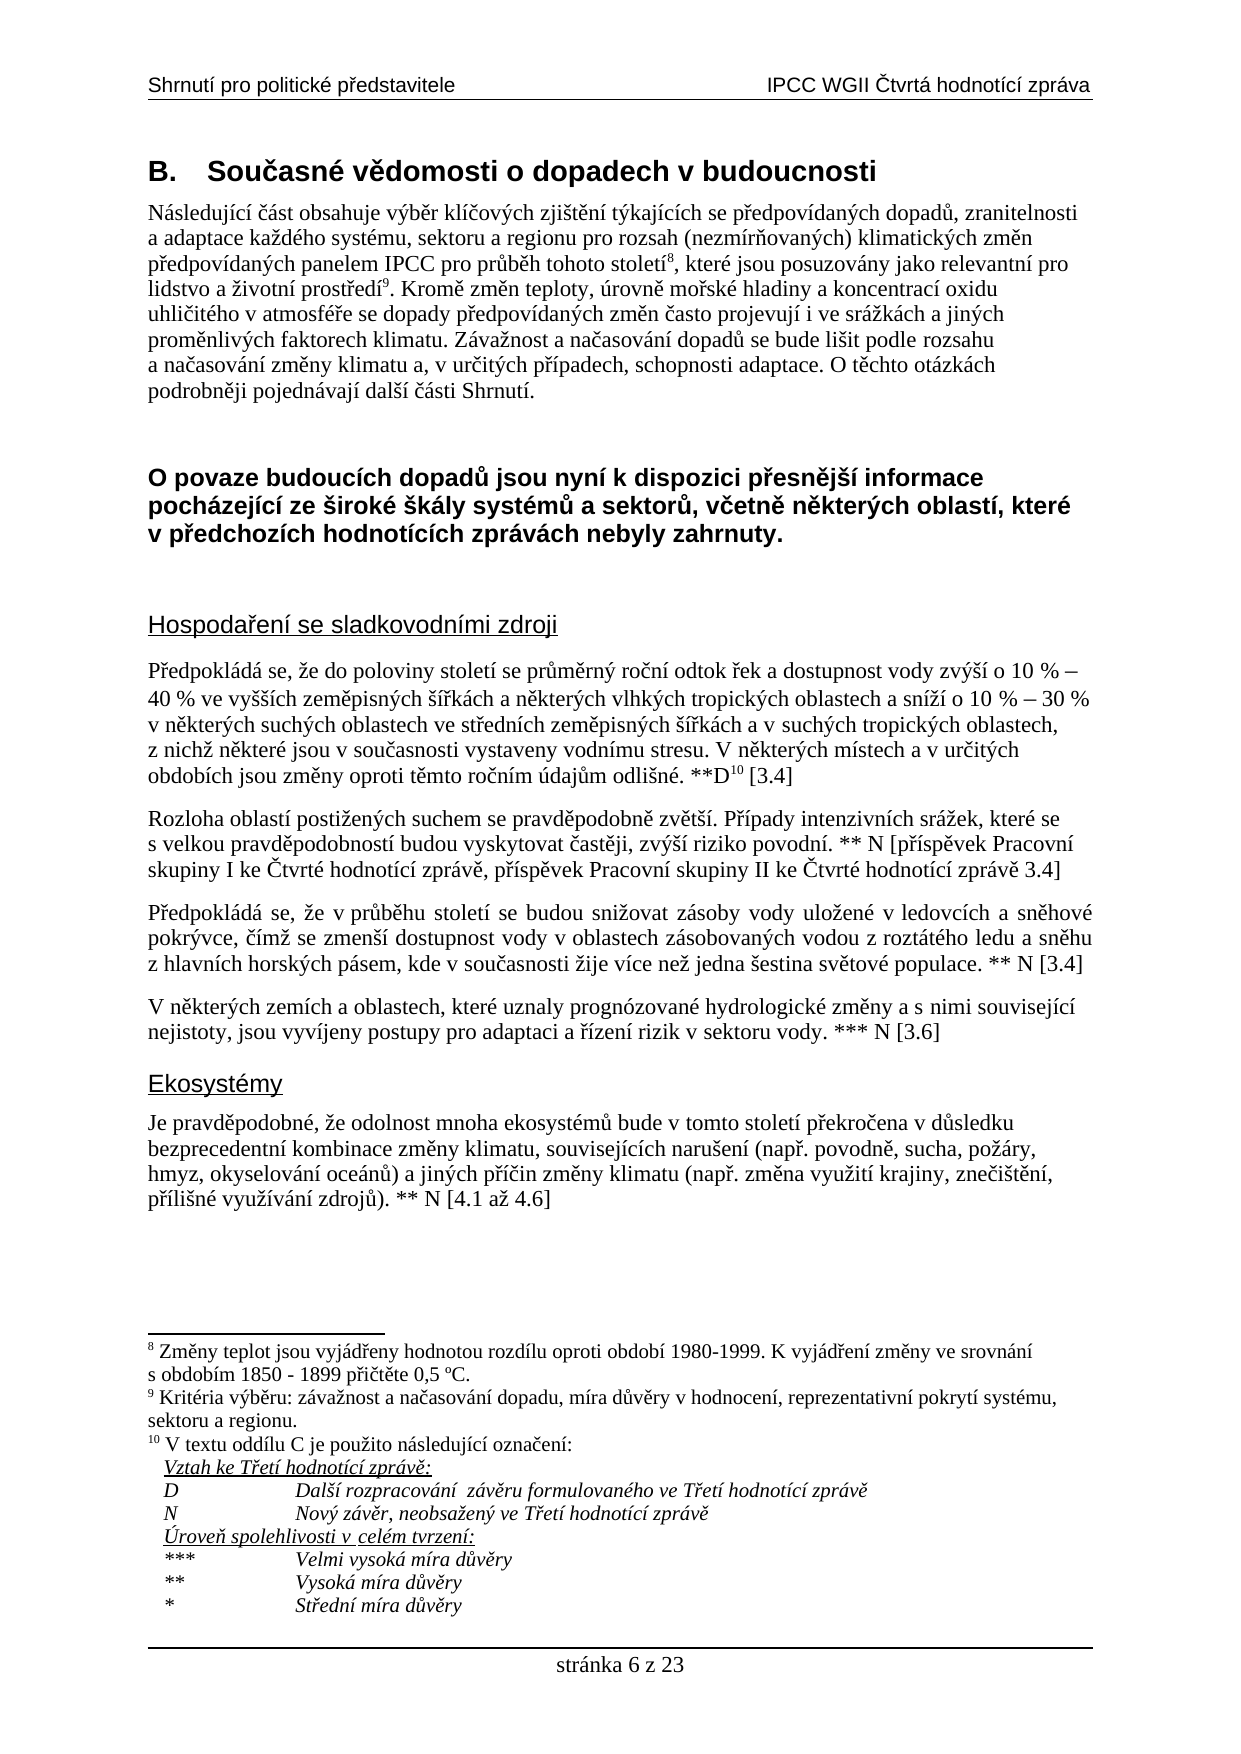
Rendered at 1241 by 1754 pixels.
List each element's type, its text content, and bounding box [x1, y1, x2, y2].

text *** Velmi vysoká míra důvěry [148, 1548, 1093, 1571]
text Je pravděpodobné, že odolnost mnoha ekosystémů bude v tomto století překročena v důsledku bezprecedentní kombinace změny klimatu, souvisejících narušení (např. povodně, sucha, požáry, hmyz, okyselování oceánů) a jiných příčin změny klimatu (např. změna využití krajiny, znečištění, přílišné využívání zdrojů). ** N [4.1 až 4.6] [148, 1110, 1093, 1212]
text ** Vysoká míra důvěry [148, 1571, 1093, 1594]
text Předpokládá se, že do poloviny století se průměrný roční odtok řek a dostupnost vody zvýší o 10 % – 40 % ve vyšších zeměpisných šířkách a některých vlhkých tropických oblastech a sníží o 10 % – 30 % v některých suchých oblastech ve středních zeměpisných šířkách a v suchých tropických oblastech, z nichž některé jsou v současnosti vystaveny vodnímu stresu. V některých místech a v určitých obdobích jsou změny oproti těmto ročním údajům odlišné. **D [3.4] [148, 657, 1093, 788]
text * Střední míra důvěry [148, 1594, 1093, 1617]
text Následující část obsahuje výběr klíčových zjištění týkajících se předpovídaných dopadů, zranitelnosti a adaptace každého systému, sektoru a regionu pro rozsah (nezmírňovaných) klimatických změn předpovídaných panelem IPCC pro průběh tohoto století, které jsou posuzovány jako relevantní pro lidstvo a životní prostředí. Kromě změn teploty, úrovně mořské hladiny a koncentrací oxidu uhličitého v atmosféře se dopady předpovídaných změn často projevují i ve srážkách a jiných proměnlivých faktorech klimatu. Závažnost a načasování dopadů se bude lišit podle rozsahu a načasování změny klimatu a, v určitých případech, schopnosti adaptace. O těchto otázkách podrobněji pojednávají další části Shrnutí. [148, 200, 1093, 403]
text Změny teplot jsou vyjádřeny hodnotou rozdílu oproti období 1980-1999. K vyjádření změny ve srovnání s obdobím 1850 - 1899 přičtěte 0,5 ºC. [148, 1340, 1093, 1386]
subtitle Ekosystémy [148, 1070, 1093, 1098]
text V textu oddílu C je použito následující označení: [148, 1432, 1093, 1456]
text Předpokládá se, že v průběhu století se budou snižovat zásoby vody uložené v ledovcích a sněhové pokrývce, čímž se zmenší dostupnost vody v oblastech zásobovaných vodou z roztátého ledu a sněhu z hlavních horských pásem, kde v současnosti žije více než jedna šestina světové populace. ** N [3.4] [148, 900, 1093, 976]
text Vztah ke Třetí hodnotící zprávě: [148, 1456, 1093, 1479]
text V některých zemích a oblastech, které uznaly prognózované hydrologické změny a s nimi související nejistoty, jsou vyvíjeny postupy pro adaptaci a řízení rizik v sektoru vody. *** N [3.6] [148, 994, 1093, 1045]
text Kritéria výběru: závažnost a načasování dopadu, míra důvěry v hodnocení, reprezentativní pokrytí systému, sektoru a regionu. [148, 1386, 1093, 1432]
text Úroveň spolehlivosti v celém tvrzení: [148, 1525, 1093, 1548]
subtitle Současné vědomosti o dopadech v budoucnosti [148, 155, 1093, 187]
text D Další rozpracování závěru formulovaného ve Třetí hodnotící zprávě [148, 1479, 1093, 1502]
text Rozloha oblastí postižených suchem se pravděpodobně zvětší. Případy intenzivních srážek, které se s velkou pravděpodobností budou vyskytovat častěji, zvýší riziko povodní. ** N [příspěvek Pracovní skupiny I ke Čtvrté hodnotící zprávě, příspěvek Pracovní skupiny II ke Čtvrté hodnotící zprávě 3.4] [148, 806, 1093, 882]
text N Nový závěr, neobsažený ve Třetí hodnotící zprávě [148, 1502, 1093, 1525]
text Hospodaření se sladkovodními zdroji [148, 611, 1093, 639]
text O povaze budoucích dopadů jsou nyní k dispozici přesnější informace pocházející ze široké škály systémů a sektorů, včetně některých oblastí, které v předchozích hodnotících zprávách nebyly zahrnuty. [148, 464, 1093, 548]
